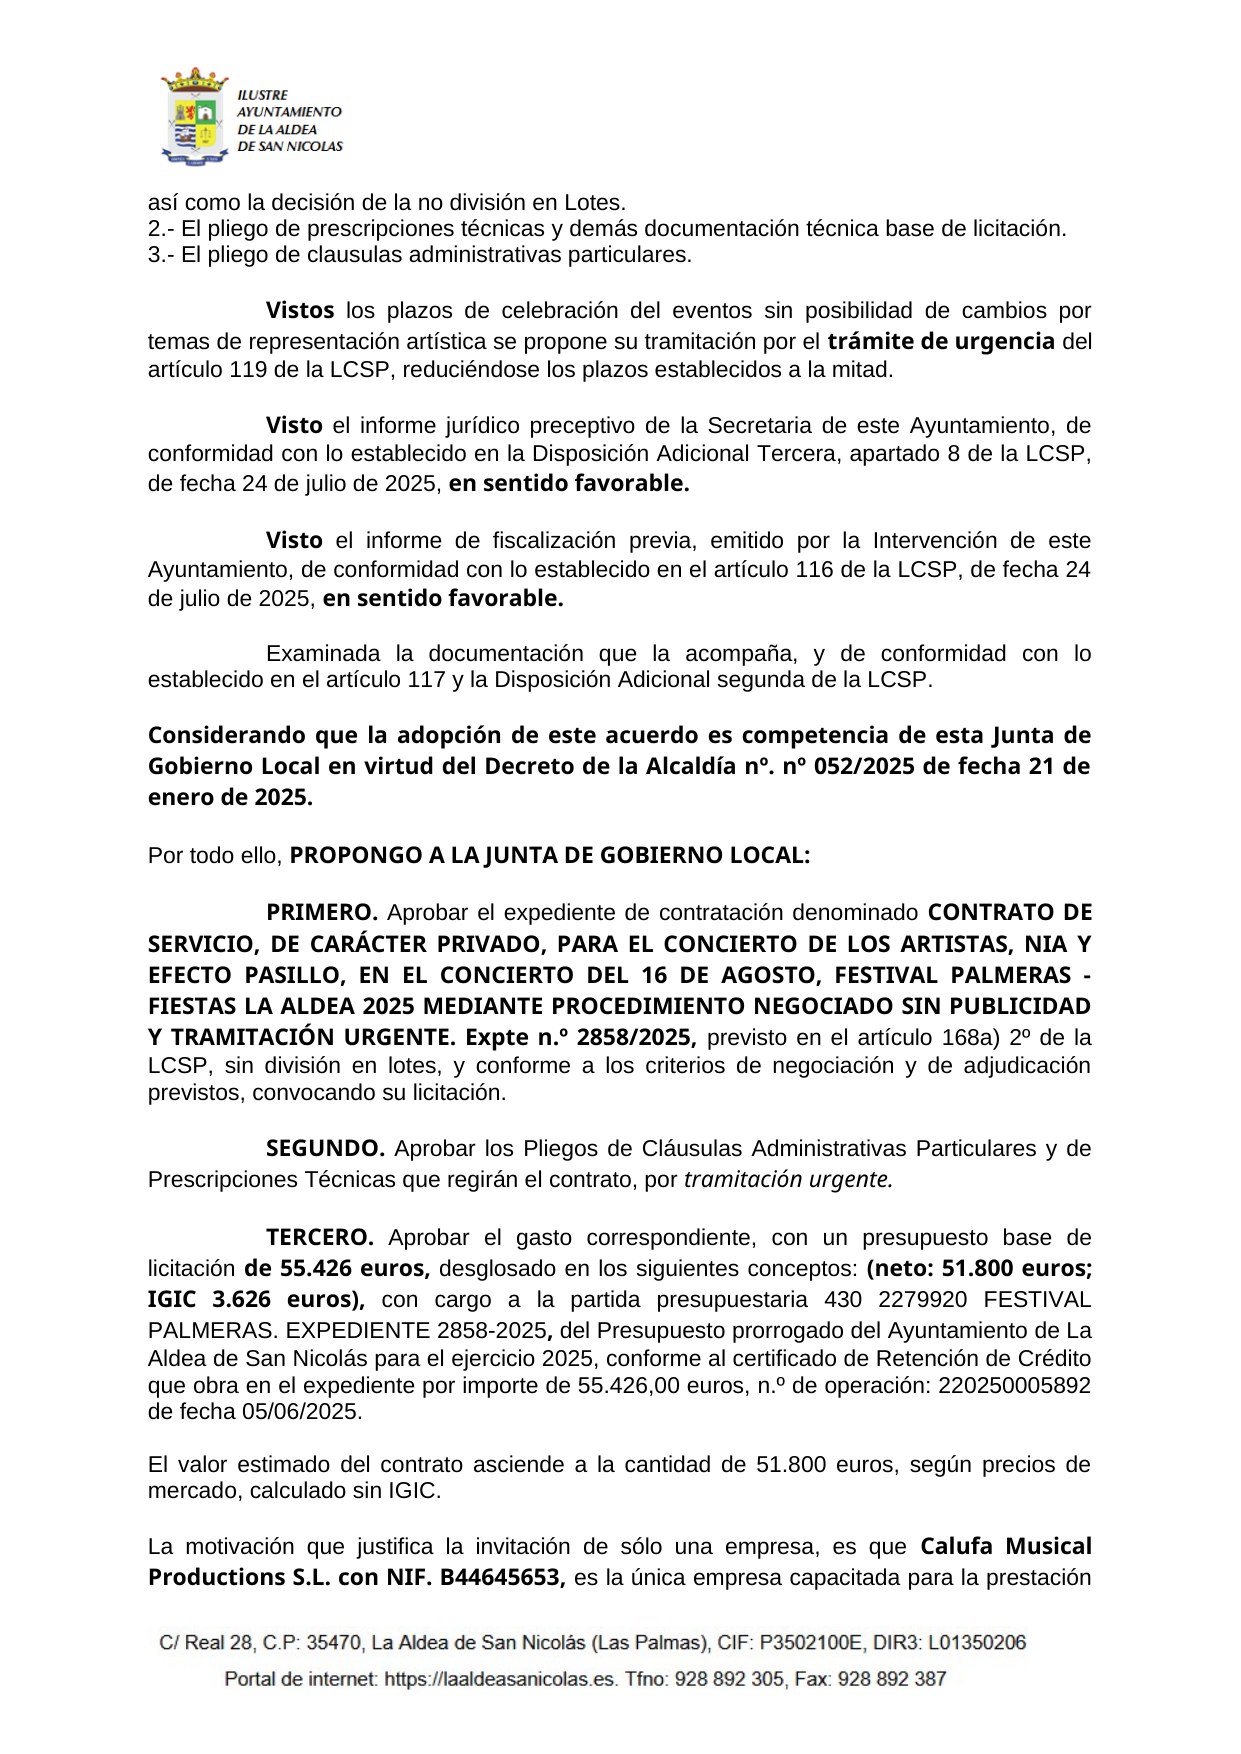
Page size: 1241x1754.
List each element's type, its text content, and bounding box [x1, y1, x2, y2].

picture [148, 1626, 1033, 1695]
text SEGUNDO. Aprobar los Pliegos de Cláusulas Administrativas Particulares y de Prescripciones Técnicas que regirán el contrato, por tramitación urgente. [148, 1132, 1093, 1194]
text Vistos los plazos de celebración del eventos sin posibilidad de cambios por temas de representación artística se propone su tramitación por el trámite de urgencia del artículo 119 de la LCSP, reduciéndose los plazos establecidos a la mitad. [148, 294, 1093, 383]
text Considerando que la adopción de este acuerdo es competencia de esta Junta de Gobierno Local en virtud del Decreto de la Alcaldía nº. nº 052/2025 de fecha 21 de enero de 2025. [148, 718, 1093, 812]
text TERCERO. Aprobar el gasto correspondiente, con un presupuesto base de licitación de 55.426 euros, desglosado en los siguientes conceptos: (neto: 51.800 euros; IGIC 3.626 euros), con cargo a la partida presupuestaria 430 2279920 FESTIVAL PALMERAS. EXPEDIENTE 2858-2025, del Presupuesto prorrogado del Ayuntamiento de La Aldea de San Nicolás para el ejercicio 2025, conforme al certificado de Retención de Crédito que obra en el expediente por importe de 55.426,00 euros, n.º de operación: 220250005892 de fecha 05/06/2025. [148, 1220, 1093, 1424]
text El valor estimado del contrato asciende a la cantidad de 51.800 euros, según precios de mercado, calculado sin IGIC. [148, 1451, 1093, 1503]
text Por todo ello, PROPONGO A LA JUNTA DE GOBIERNO LOCAL: [148, 839, 1093, 870]
text PRIMERO. Aprobar el expediente de contratación denominado CONTRATO DE SERVICIO, DE CARÁCTER PRIVADO, PARA EL CONCIERTO DE LOS ARTISTAS, NIA Y EFECTO PASILLO, EN EL CONCIERTO DEL 16 DE AGOSTO, FESTIVAL PALMERAS - FIESTAS LA ALDEA 2025 MEDIANTE PROCEDIMIENTO NEGOCIADO SIN PUBLICIDAD Y TRAMITACIÓN URGENTE. Expte n.º 2858/2025, previsto en el artículo 168a) 2º de la LCSP, sin división en lotes, y conforme a los criterios de negociación y de adjudicación previstos, convocando su licitación. [148, 896, 1093, 1105]
text La motivación que justifica la invitación de sólo una empresa, es que Calufa Musical Productions S.L. con NIF. B44645653, es la única empresa capacitada para la prestación [148, 1530, 1093, 1592]
text Visto el informe jurídico preceptivo de la Secretaria de este Ayuntamiento, de conformidad con lo establecido en la Disposición Adicional Tercera, apartado 8 de la LCSP, de fecha 24 de julio de 2025, en sentido favorable. [148, 409, 1093, 498]
picture [147, 59, 359, 174]
text Examinada la documentación que la acompaña, y de conformidad con lo establecido en el artículo 117 y la Disposición Adicional segunda de la LCSP. [148, 639, 1093, 692]
text Visto el informe de fiscalización previa, emitido por la Intervención de este Ayuntamiento, de conformidad con lo establecido en el artículo 116 de la LCSP, de fecha 24 de julio de 2025, en sentido favorable. [148, 524, 1093, 613]
text 2.- El pliego de prescripciones técnicas y demás documentación técnica base de licitación. [148, 215, 1093, 241]
text así como la decisión de la no división en Lotes. [148, 188, 1093, 215]
text 3.- El pliego de clausulas administrativas particulares. [148, 241, 1093, 267]
